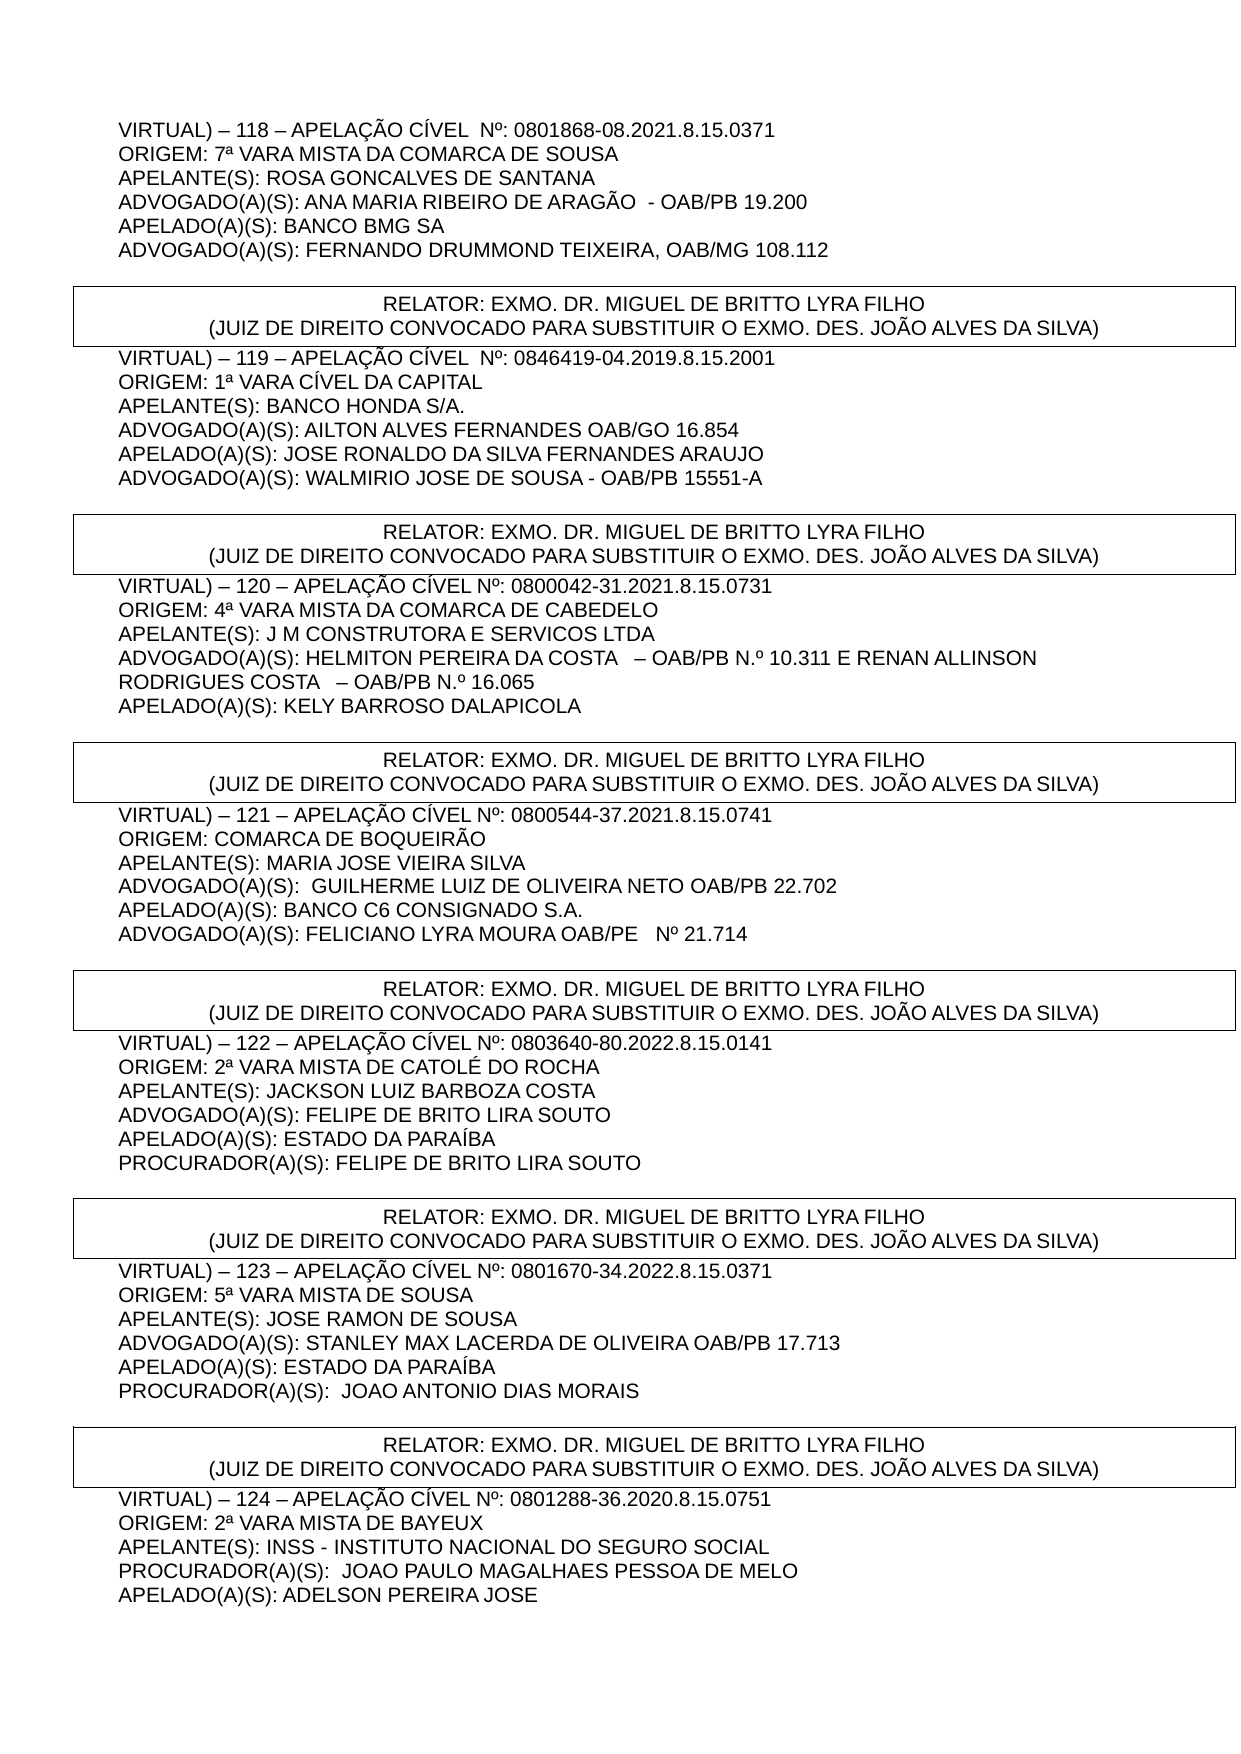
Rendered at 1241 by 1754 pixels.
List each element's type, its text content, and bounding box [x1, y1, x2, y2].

table_header RELATOR: EXMO. DR. MIGUEL DE BRITTO LYRA FILHO (JUIZ DE DIREITO CONVOCADO PARA SUBSTITUIR O EXMO. DES. JOÃO ALVES DA SILVA) [74, 287, 1235, 346]
text APELANTE(S): JACKSON LUIZ BARBOZA COSTA [118, 1078, 1122, 1102]
text ADVOGADO(A)(S): FELICIANO LYRA MOURA OAB/PE Nº 21.714 [118, 922, 1122, 946]
text PROCURADOR(A)(S): FELIPE DE BRITO LIRA SOUTO [118, 1150, 1122, 1174]
text ADVOGADO(A)(S): HELMITON PEREIRA DA COSTA – OAB/PB N.º 10.311 E RENAN ALLINSON RODRIGUES COSTA – OAB/PB N.º 16.065 APELADO(A)(S): KELY BARROSO DALAPICOLA [118, 646, 1122, 718]
text ADVOGADO(A)(S): FERNANDO DRUMMOND TEIXEIRA, OAB/MG 108.112 [118, 238, 1122, 286]
text APELANTE(S): JOSE RAMON DE SOUSA [118, 1307, 1122, 1331]
table_header RELATOR: EXMO. DR. MIGUEL DE BRITTO LYRA FILHO (JUIZ DE DIREITO CONVOCADO PARA SUBSTITUIR O EXMO. DES. JOÃO ALVES DA SILVA) [74, 1199, 1235, 1258]
text APELADO(A)(S): ADELSON PEREIRA JOSE [118, 1583, 1122, 1607]
text APELANTE(S): BANCO HONDA S/A. [118, 394, 1122, 418]
text VIRTUAL) – 120 – APELAÇÃO CÍVEL Nº: 0800042-31.2021.8.15.0731 ORIGEM: 4ª VARA MISTA DA COMARCA DE CABEDELO [118, 575, 1122, 622]
text VIRTUAL) – 122 – APELAÇÃO CÍVEL Nº: 0803640-80.2022.8.15.0141 ORIGEM: 2ª VARA MISTA DE CATOLÉ DO ROCHA [118, 1031, 1122, 1078]
text VIRTUAL) – 118 – APELAÇÃO CÍVEL Nº: 0801868-08.2021.8.15.0371 ORIGEM: 7ª VARA MISTA DA COMARCA DE SOUSA [118, 118, 1122, 166]
text VIRTUAL) – 119 – APELAÇÃO CÍVEL Nº: 0846419-04.2019.8.15.2001 ORIGEM: 1ª VARA CÍVEL DA CAPITAL [118, 347, 1122, 394]
text VIRTUAL) – 124 – APELAÇÃO CÍVEL Nº: 0801288-36.2020.8.15.0751 ORIGEM: 2ª VARA MISTA DE BAYEUX [118, 1488, 1122, 1535]
table_header RELATOR: EXMO. DR. MIGUEL DE BRITTO LYRA FILHO (JUIZ DE DIREITO CONVOCADO PARA SUBSTITUIR O EXMO. DES. JOÃO ALVES DA SILVA) [74, 1428, 1235, 1486]
text ADVOGADO(A)(S): FELIPE DE BRITO LIRA SOUTO APELADO(A)(S): ESTADO DA PARAÍBA [118, 1102, 1122, 1150]
text ADVOGADO(A)(S): GUILHERME LUIZ DE OLIVEIRA NETO OAB/PB 22.702 APELADO(A)(S): BANCO C6 CONSIGNADO S.A. [118, 874, 1122, 922]
text APELANTE(S): J M CONSTRUTORA E SERVICOS LTDA [118, 622, 1122, 646]
text VIRTUAL) – 121 – APELAÇÃO CÍVEL Nº: 0800544-37.2021.8.15.0741 ORIGEM: COMARCA DE BOQUEIRÃO [118, 803, 1122, 850]
text ADVOGADO(A)(S): STANLEY MAX LACERDA DE OLIVEIRA OAB/PB 17.713 APELADO(A)(S): ESTADO DA PARAÍBA [118, 1331, 1122, 1378]
text PROCURADOR(A)(S): JOAO ANTONIO DIAS MORAIS [118, 1378, 1122, 1402]
text APELANTE(S): INSS - INSTITUTO NACIONAL DO SEGURO SOCIAL [118, 1535, 1122, 1559]
table_header RELATOR: EXMO. DR. MIGUEL DE BRITTO LYRA FILHO (JUIZ DE DIREITO CONVOCADO PARA SUBSTITUIR O EXMO. DES. JOÃO ALVES DA SILVA) [74, 515, 1235, 574]
text APELANTE(S): ROSA GONCALVES DE SANTANA [118, 166, 1122, 190]
text VIRTUAL) – 123 – APELAÇÃO CÍVEL Nº: 0801670-34.2022.8.15.0371 ORIGEM: 5ª VARA MISTA DE SOUSA [118, 1259, 1122, 1307]
text ADVOGADO(A)(S): WALMIRIO JOSE DE SOUSA - OAB/PB 15551-A [118, 466, 1122, 490]
table_header RELATOR: EXMO. DR. MIGUEL DE BRITTO LYRA FILHO (JUIZ DE DIREITO CONVOCADO PARA SUBSTITUIR O EXMO. DES. JOÃO ALVES DA SILVA) [74, 743, 1235, 802]
text ADVOGADO(A)(S): AILTON ALVES FERNANDES OAB/GO 16.854 APELADO(A)(S): JOSE RONALDO DA SILVA FERNANDES ARAUJO [118, 418, 1122, 466]
text APELANTE(S): MARIA JOSE VIEIRA SILVA [118, 850, 1122, 874]
table_header RELATOR: EXMO. DR. MIGUEL DE BRITTO LYRA FILHO (JUIZ DE DIREITO CONVOCADO PARA SUBSTITUIR O EXMO. DES. JOÃO ALVES DA SILVA) [74, 971, 1235, 1030]
text PROCURADOR(A)(S): JOAO PAULO MAGALHAES PESSOA DE MELO [118, 1559, 1122, 1583]
text ADVOGADO(A)(S): ANA MARIA RIBEIRO DE ARAGÃO - OAB/PB 19.200 APELADO(A)(S): BANCO BMG SA [118, 190, 1122, 238]
